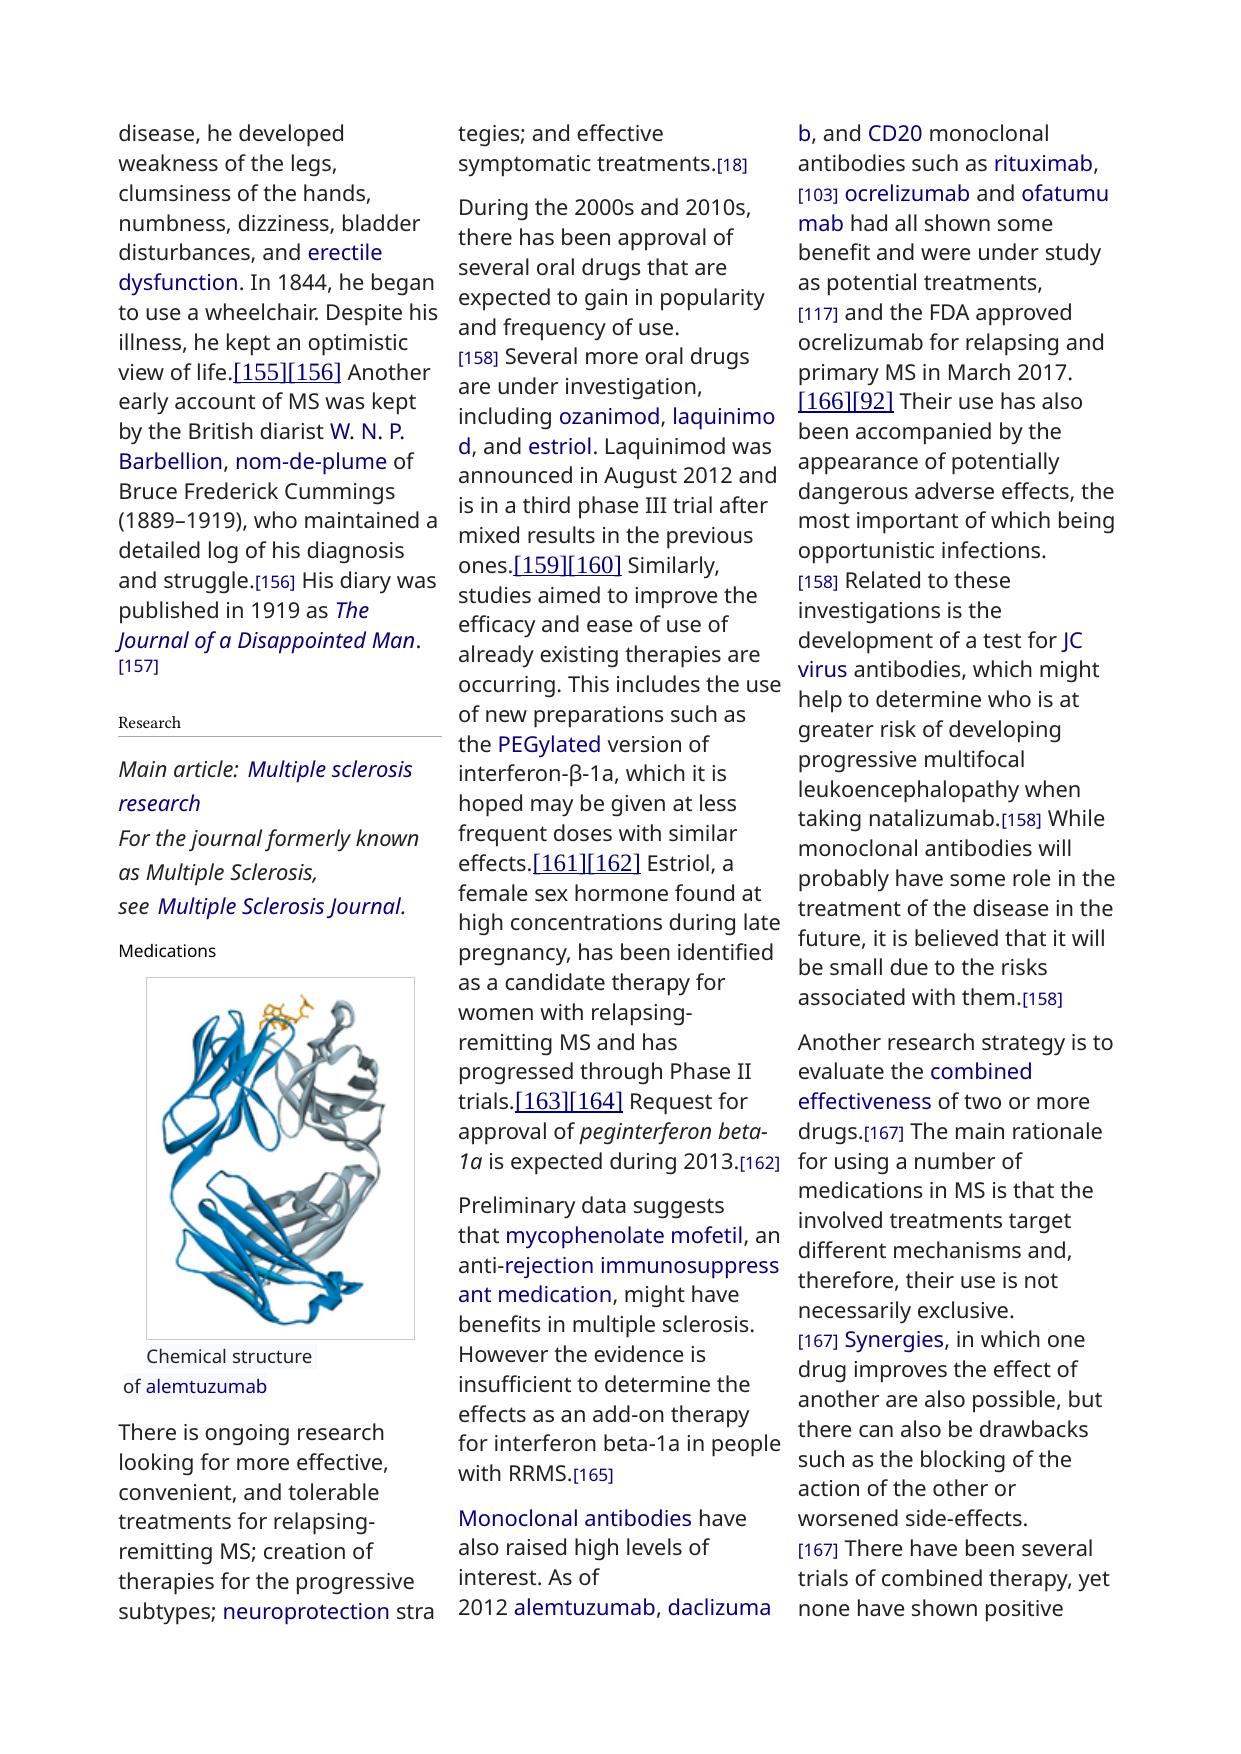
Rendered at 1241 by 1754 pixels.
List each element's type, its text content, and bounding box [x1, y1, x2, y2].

text For the journal formerly known as Multiple Sclerosis, see Multiple Sclerosis Journal. [118, 822, 442, 921]
text Monoclonal antibodies have also raised high levels of interest. As of 2012 alemtuzumab, daclizuma [458, 1502, 782, 1622]
subtitle Research [118, 713, 442, 736]
text Chemical structure of alemtuzumab [123, 1344, 442, 1399]
text Preliminary data suggests that mycophenolate mofetil, an anti-rejection immunosuppressant medication, might have benefits in multiple sclerosis. However the evidence is insufficient to determine the effects as an add‐on therapy for interferon beta-1a in people with RRMS.[165] [458, 1190, 782, 1488]
text During the 2000s and 2010s, there has been approval of several oral drugs that are expected to gain in popularity and frequency of use.[158] Several more oral drugs are under investigation, including ozanimod, laquinimod, and estriol. Laquinimod was announced in August 2012 and is in a third phase III trial after mixed results in the previous ones.[159][160] Similarly, studies aimed to improve the efficacy and ease of use of already existing therapies are occurring. This includes the use of new preparations such as the PEGylated version of interferon-β-1a, which it is hoped may be given at less frequent doses with similar effects.[161][162] Estriol, a female sex hormone found at high concentrations during late pregnancy, has been identified as a candidate therapy for women with relapsing-remitting MS and has progressed through Phase II trials.[163][164] Request for approval of peginterferon beta-1a is expected during 2013.[162] [458, 192, 782, 1175]
text b, and CD20 monoclonal antibodies such as rituximab,[103] ocrelizumab and ofatumumab had all shown some benefit and were under study as potential treatments,[117] and the FDA approved ocrelizumab for relapsing and primary MS in March 2017.[166][92] Their use has also been accompanied by the appearance of potentially dangerous adverse effects, the most important of which being opportunistic infections.[158] Related to these investigations is the development of a test for JC virus antibodies, which might help to determine who is at greater risk of developing progressive multifocal leukoencephalopathy when taking natalizumab.[158] While monoclonal antibodies will probably have some role in the treatment of the disease in the future, it is believed that it will be small due to the risks associated with them.[158] [798, 118, 1122, 1012]
text Main article: Multiple sclerosis research [118, 754, 442, 818]
text disease, he developed weakness of the legs, clumsiness of the hands, numbness, dizziness, bladder disturbances, and erectile dysfunction. In 1844, he began to use a wheelchair. Despite his illness, he kept an optimistic view of life.[155][156] Another early account of MS was kept by the British diarist W. N. P. Barbellion, nom-de-plume of Bruce Frederick Cummings (1889–1919), who maintained a detailed log of his diagnosis and struggle.[156] His diary was published in 1919 as The Journal of a Disappointed Man.[157] [118, 118, 442, 678]
subtitle Medications [118, 939, 442, 963]
text tegies; and effective symptomatic treatments.[18] [458, 118, 782, 178]
text Another research strategy is to evaluate the combined effectiveness of two or more drugs.[167] The main rationale for using a number of medications in MS is that the involved treatments target different mechanisms and, therefore, their use is not necessarily exclusive.[167] Synergies, in which one drug improves the effect of another are also possible, but there can also be drawbacks such as the blocking of the action of the other or worsened side-effects.[167] There have been several trials of combined therapy, yet none have shown positive [798, 1026, 1122, 1622]
picture [148, 980, 412, 1337]
text There is ongoing research looking for more effective, convenient, and tolerable treatments for relapsing-remitting MS; creation of therapies for the progressive subtypes; neuroprotection stra [118, 1417, 442, 1626]
